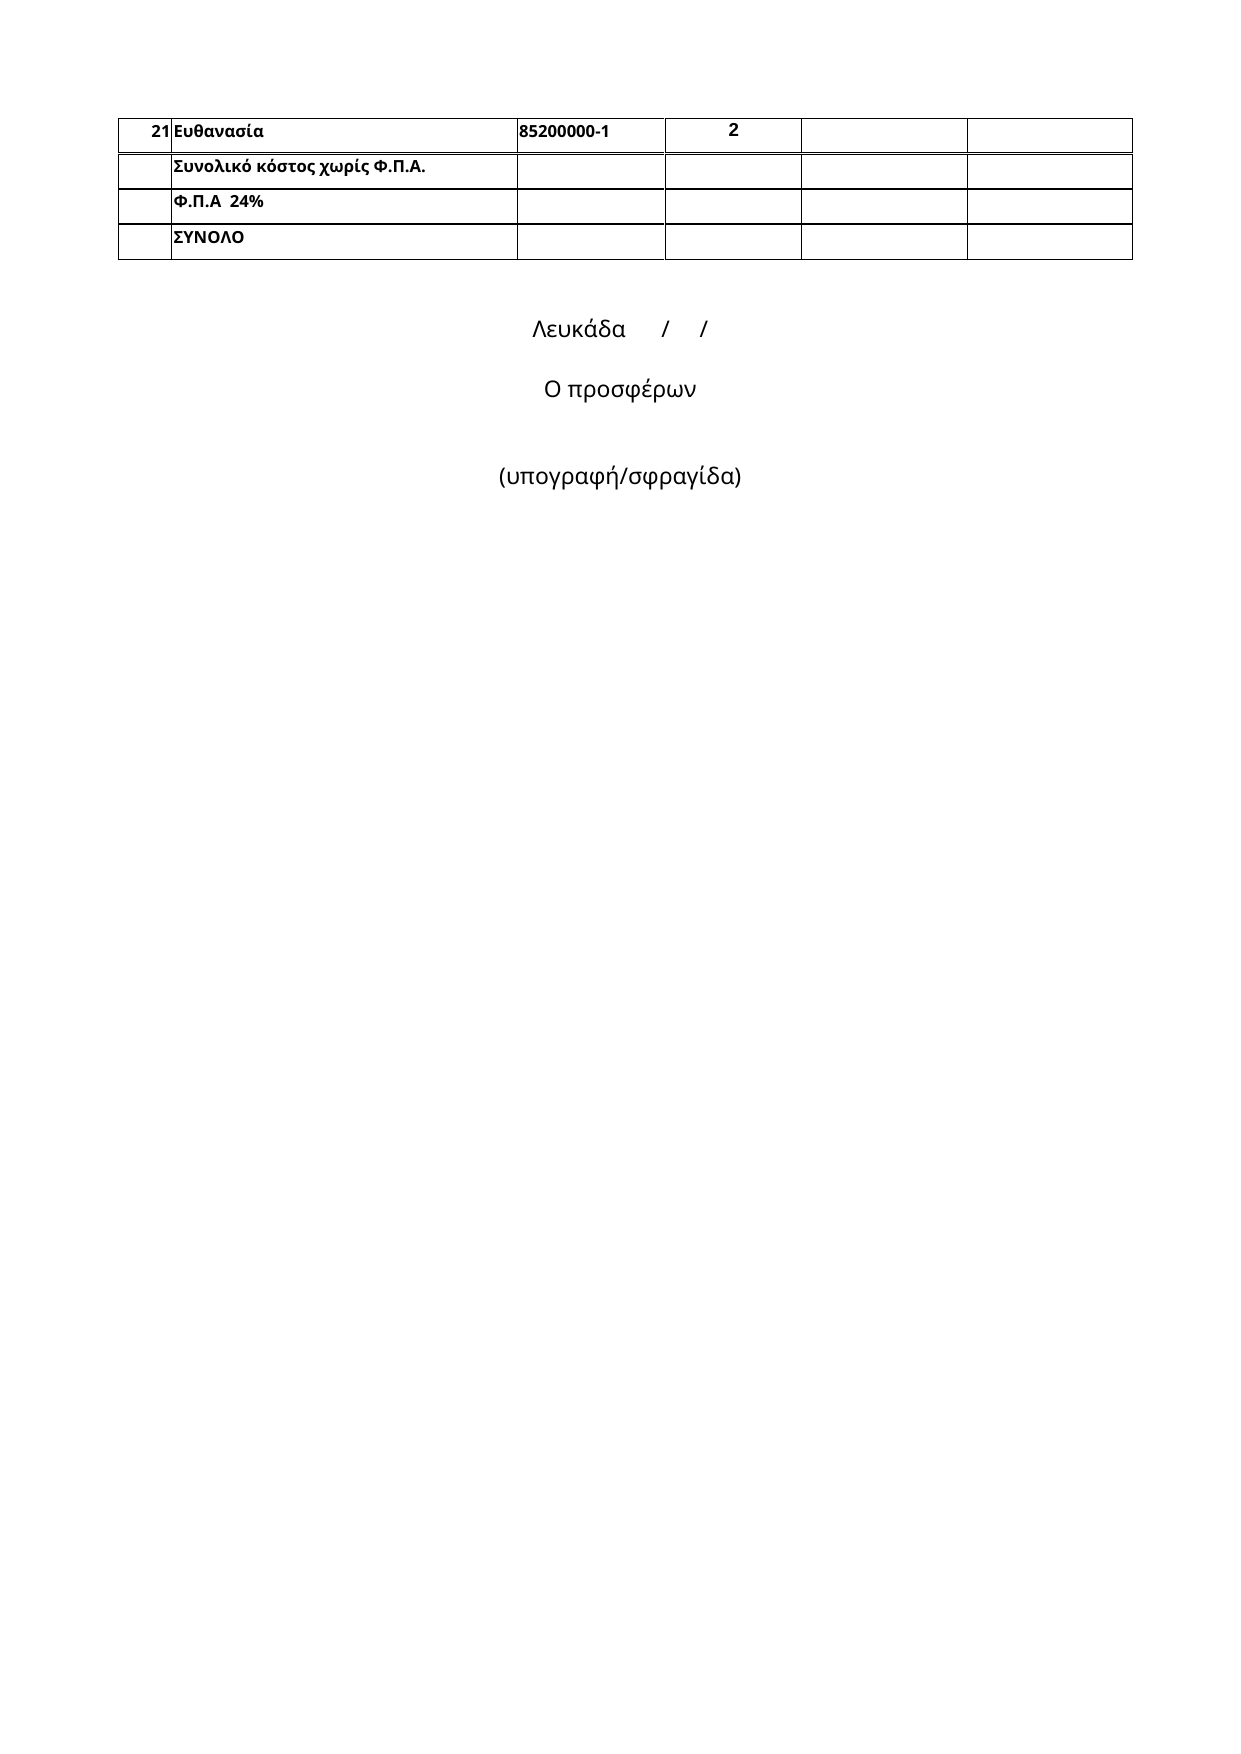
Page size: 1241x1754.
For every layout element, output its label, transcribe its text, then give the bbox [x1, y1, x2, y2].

table_cell [666, 190, 801, 223]
table_cell [802, 225, 967, 259]
table_cell 2 [666, 119, 801, 152]
table_cell [968, 190, 1132, 223]
table_cell Φ.Π.Α 24% [172, 190, 517, 223]
table_cell [666, 155, 801, 188]
table_cell [518, 225, 664, 259]
table_cell [119, 155, 171, 188]
table_cell 85200000-1 [518, 119, 664, 152]
table_cell [802, 190, 967, 223]
table_cell 21 [119, 119, 171, 152]
table_cell [802, 119, 967, 152]
table_cell [968, 155, 1132, 188]
table_cell ΣΥΝΟΛΟ [172, 225, 517, 259]
text (υπογραφή/σφραγίδα) [118, 460, 1122, 491]
table_cell [666, 225, 801, 259]
table_cell Συνολικό κόστος χωρίς Φ.Π.Α. [172, 155, 517, 188]
table_cell [968, 119, 1132, 152]
table_cell Ευθανασία [172, 119, 517, 152]
text Λευκάδα / / [118, 313, 1122, 345]
table_cell [802, 155, 967, 188]
text Ο προσφέρων [118, 373, 1122, 404]
table_cell [119, 225, 171, 259]
table_cell [518, 190, 664, 223]
table_cell [968, 225, 1132, 259]
table_cell [518, 155, 664, 188]
table_cell [119, 190, 171, 223]
